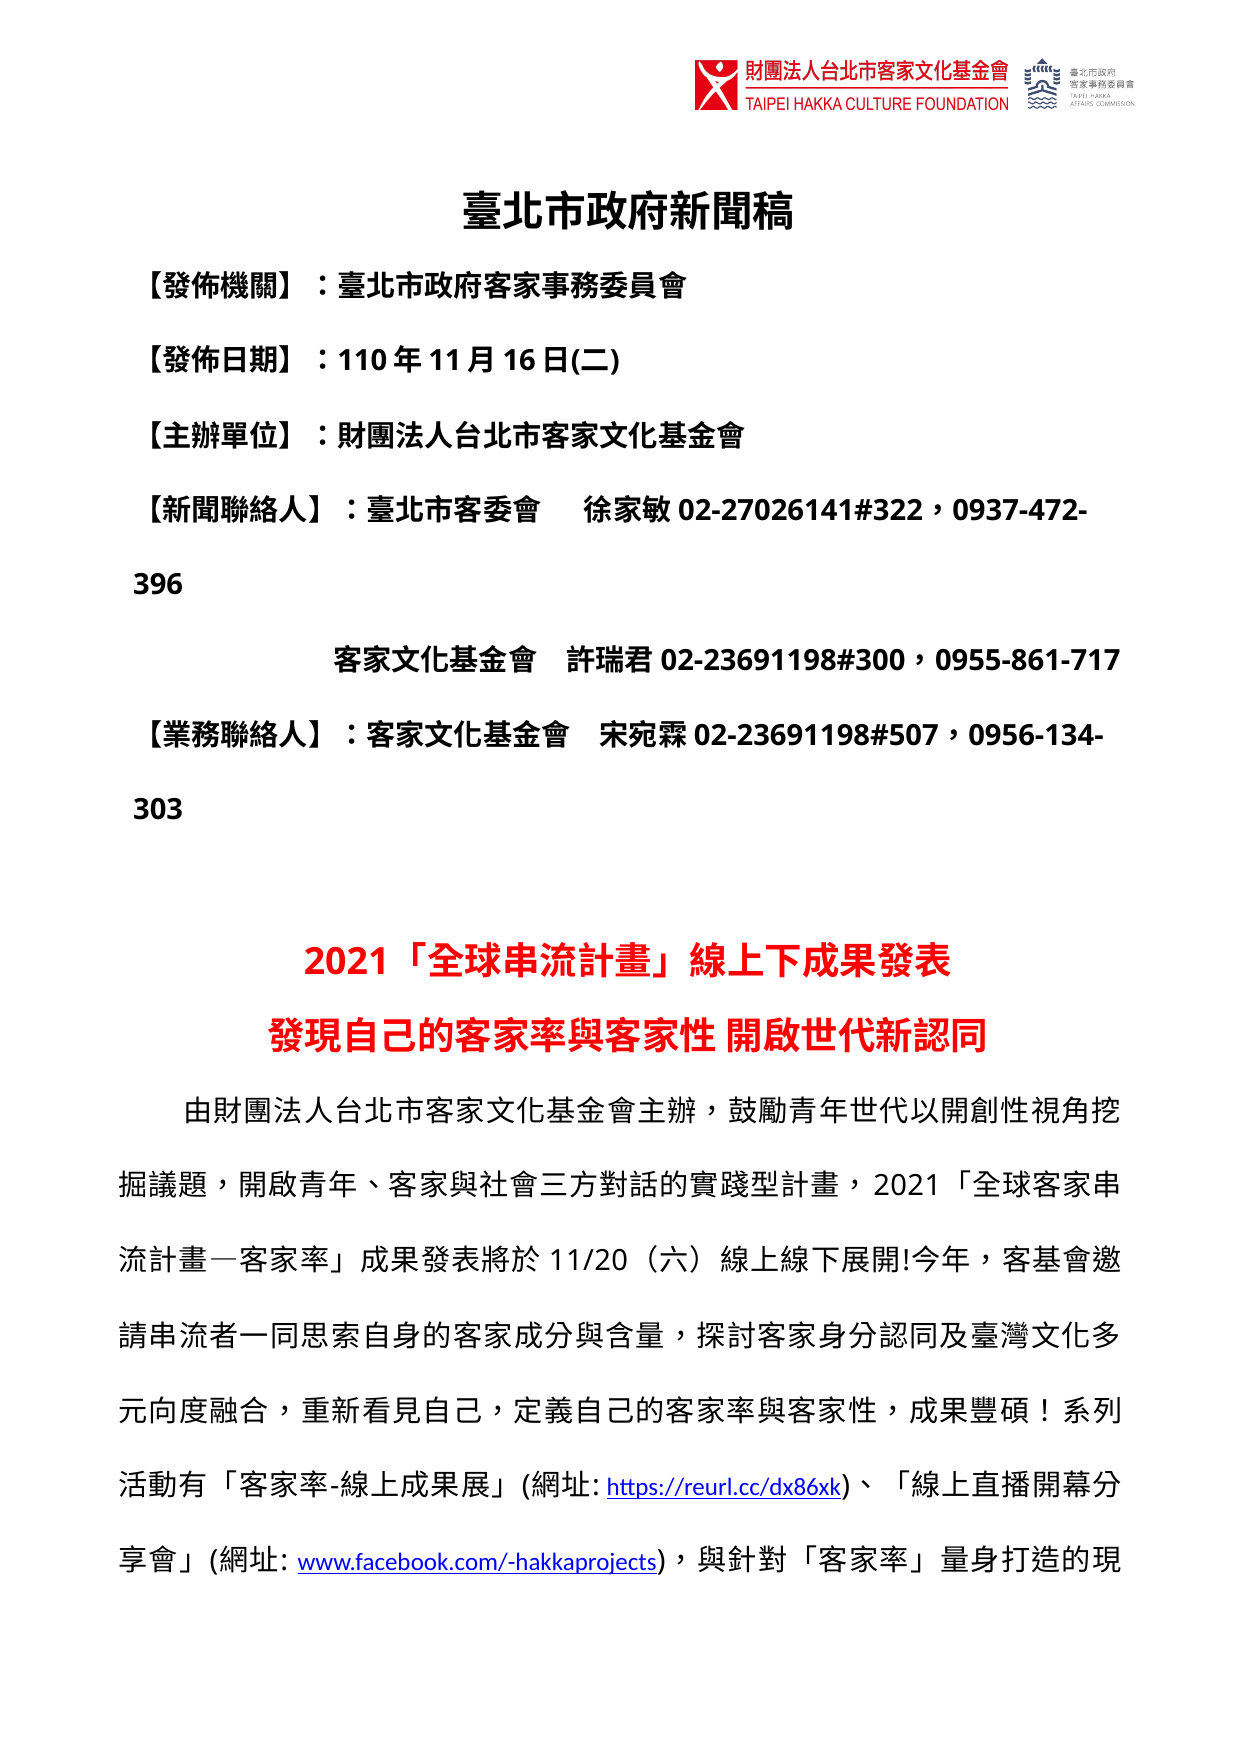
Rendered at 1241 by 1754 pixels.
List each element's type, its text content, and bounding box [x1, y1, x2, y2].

text 發現自己的客家率與客家性 開啟世代新認同 [133, 989, 1122, 1064]
text 【業務聯絡人】：客家文化基金會 宋宛霖 02-23691198#507，0956-134-303 [133, 689, 1122, 839]
text 2021「全球串流計畫」線上下成果發表 [133, 914, 1122, 989]
text 【發佈日期】：110年11月16日(二) [133, 314, 1122, 389]
text 【發佈機關】：臺北市政府客家事務委員會 [133, 239, 1122, 314]
text 臺北市政府新聞稿 [133, 164, 1122, 239]
text 【新聞聯絡人】：臺北市客委會 徐家敏 02-27026141#322，0937-472-396 [133, 464, 1122, 614]
text 【主辦單位】：財團法人台北市客家文化基金會 [133, 389, 1122, 464]
text 由財團法人台北市客家文化基金會主辦，鼓勵青年世代以開創性視角挖掘議題，開啟青年、客家與社會三方對話的實踐型計畫，2021「全球客家串流計畫—客家率」成果發表將於11/20（六）線上線下展開!今年，客基會邀請串流者一同思索自身的客家成分與含量，探討客家身分認同及臺灣文化多元向度融合，重新看見自己，定義自己的客家率與客家性，成果豐碩！系列活動有「客家率-線上成果展」(網址: https://reurl.cc/dx86xk)、「線上直播開幕分享會」(網址: www.facebook.com/-hakkaprojects)，與針對「客家率」量身打造的現 [118, 1064, 1122, 1589]
text 客家文化基金會 許瑞君 02-23691198#300，0955-861-717 [133, 614, 1122, 689]
picture [695, 43, 1151, 127]
